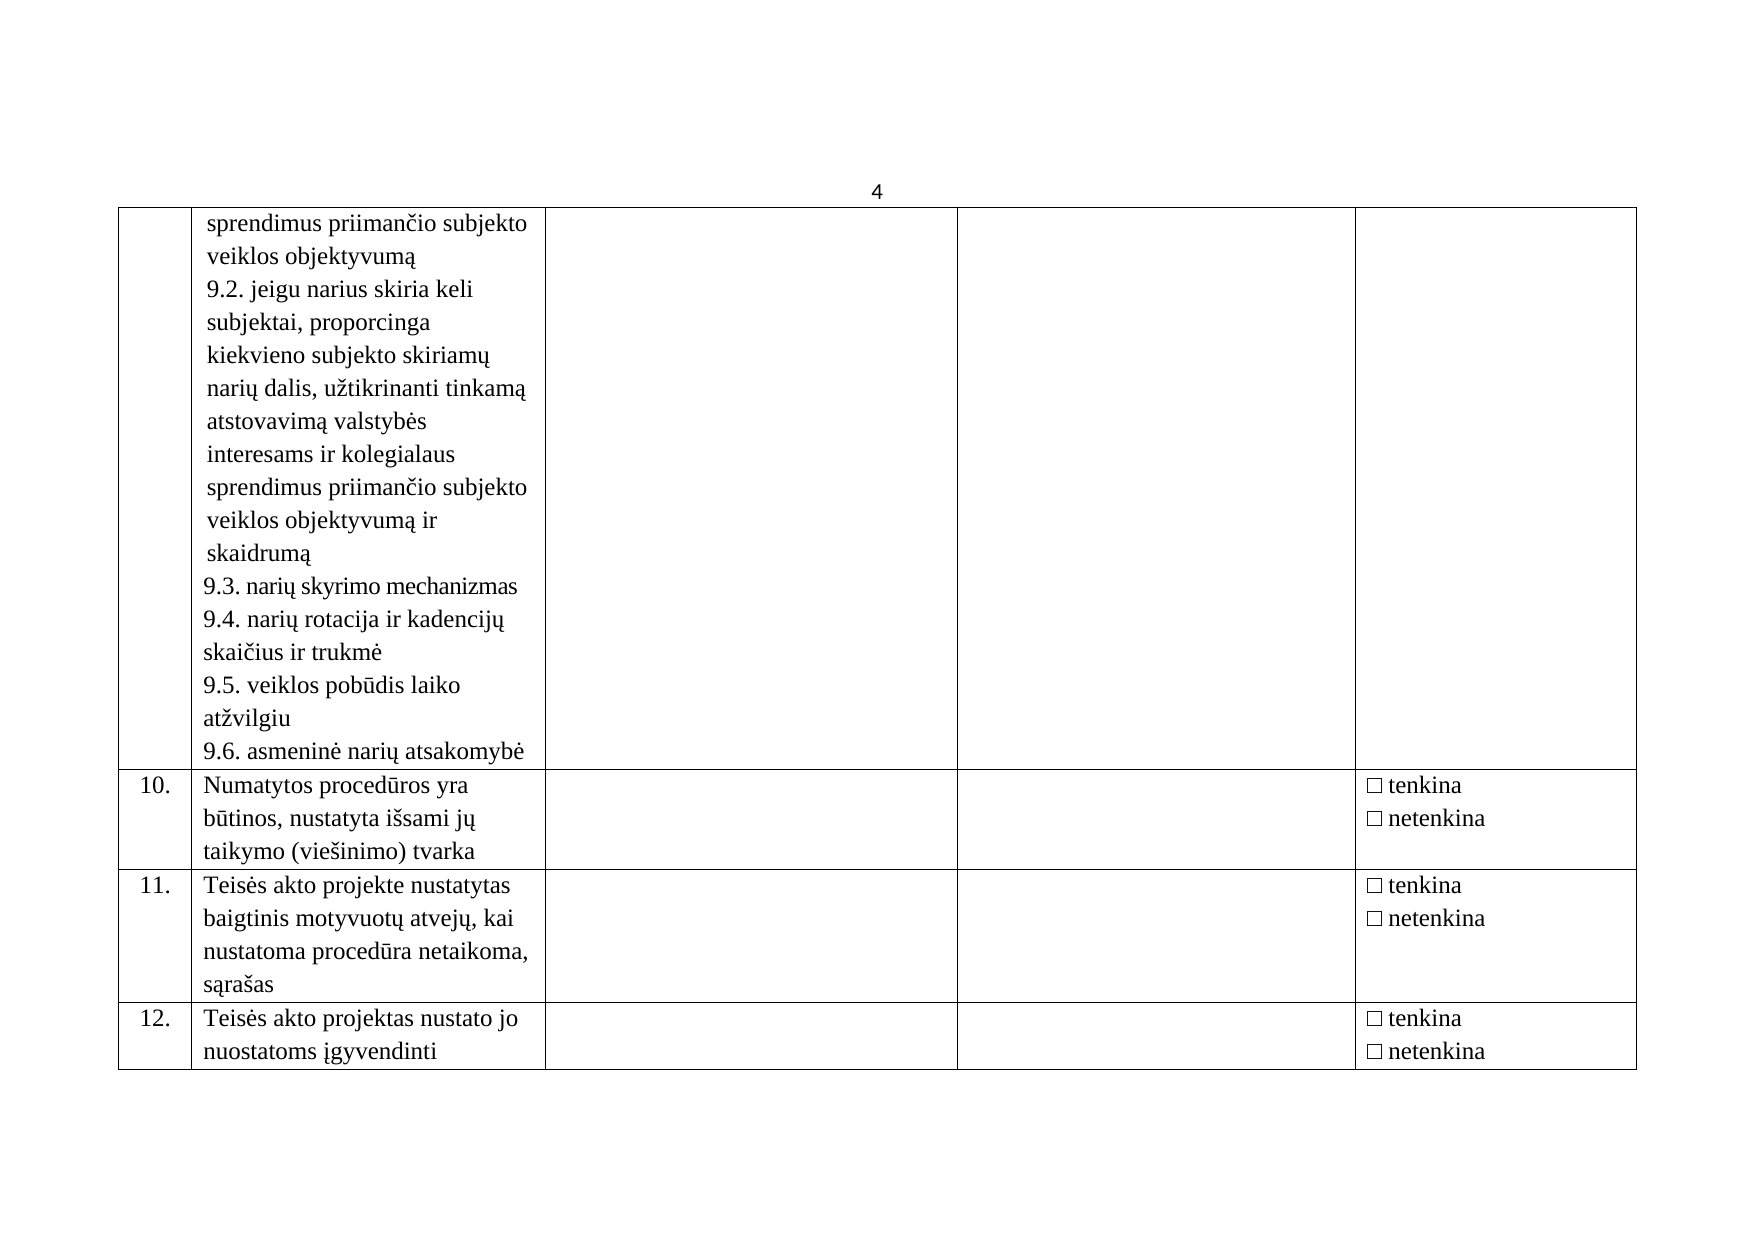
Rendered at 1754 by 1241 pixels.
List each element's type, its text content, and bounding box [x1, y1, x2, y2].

table_cell [546, 208, 957, 769]
table_cell 11. [119, 870, 191, 1002]
table_cell □ tenkina □ netenkina [1356, 1003, 1636, 1069]
table_cell Numatytos procedūros yra būtinos, nustatyta išsami jų taikymo (viešinimo) tvarka [192, 770, 545, 869]
table_cell sprendimus priimančio subjekto veiklos objektyvumą 9.2. jeigu narius skiria keli subjektai, proporcinga kiekvieno subjekto skiriamų narių dalis, užtikrinanti tinkamą atstovavimą valstybės interesams ir kolegialaus sprendimus priimančio subjekto veiklos objektyvumą ir skaidrumą 9.3. narių skyrimo mechanizmas 9.4. narių rotacija ir kadencijų skaičius ir trukmė 9.5. veiklos pobūdis laiko atžvilgiu 9.6. asmeninė narių atsakomybė [192, 208, 545, 769]
table_cell [546, 770, 957, 869]
table_cell □ tenkina □ netenkina [1356, 870, 1636, 1002]
table_cell 12. [119, 1003, 191, 1069]
table_cell [1637, 869, 1727, 1002]
table_cell 10. [119, 770, 191, 869]
table_cell [546, 870, 957, 1002]
table_cell [1356, 208, 1636, 769]
table_cell [1637, 207, 1727, 769]
table_cell [958, 770, 1355, 869]
table_cell □ tenkina □ netenkina [1356, 770, 1636, 869]
table_cell [958, 870, 1355, 1002]
table_cell Teisės akto projekte nustatytas baigtinis motyvuotų atvejų, kai nustatoma procedūra netaikoma, sąrašas [192, 870, 545, 1002]
table_cell [119, 208, 191, 769]
table_cell [546, 1003, 957, 1069]
table_cell [958, 1003, 1355, 1069]
table_cell Teisės akto projektas nustato jo nuostatoms įgyvendinti [192, 1003, 545, 1069]
table_cell [958, 208, 1355, 769]
table_cell [1637, 769, 1727, 869]
table_cell [1637, 1002, 1727, 1069]
